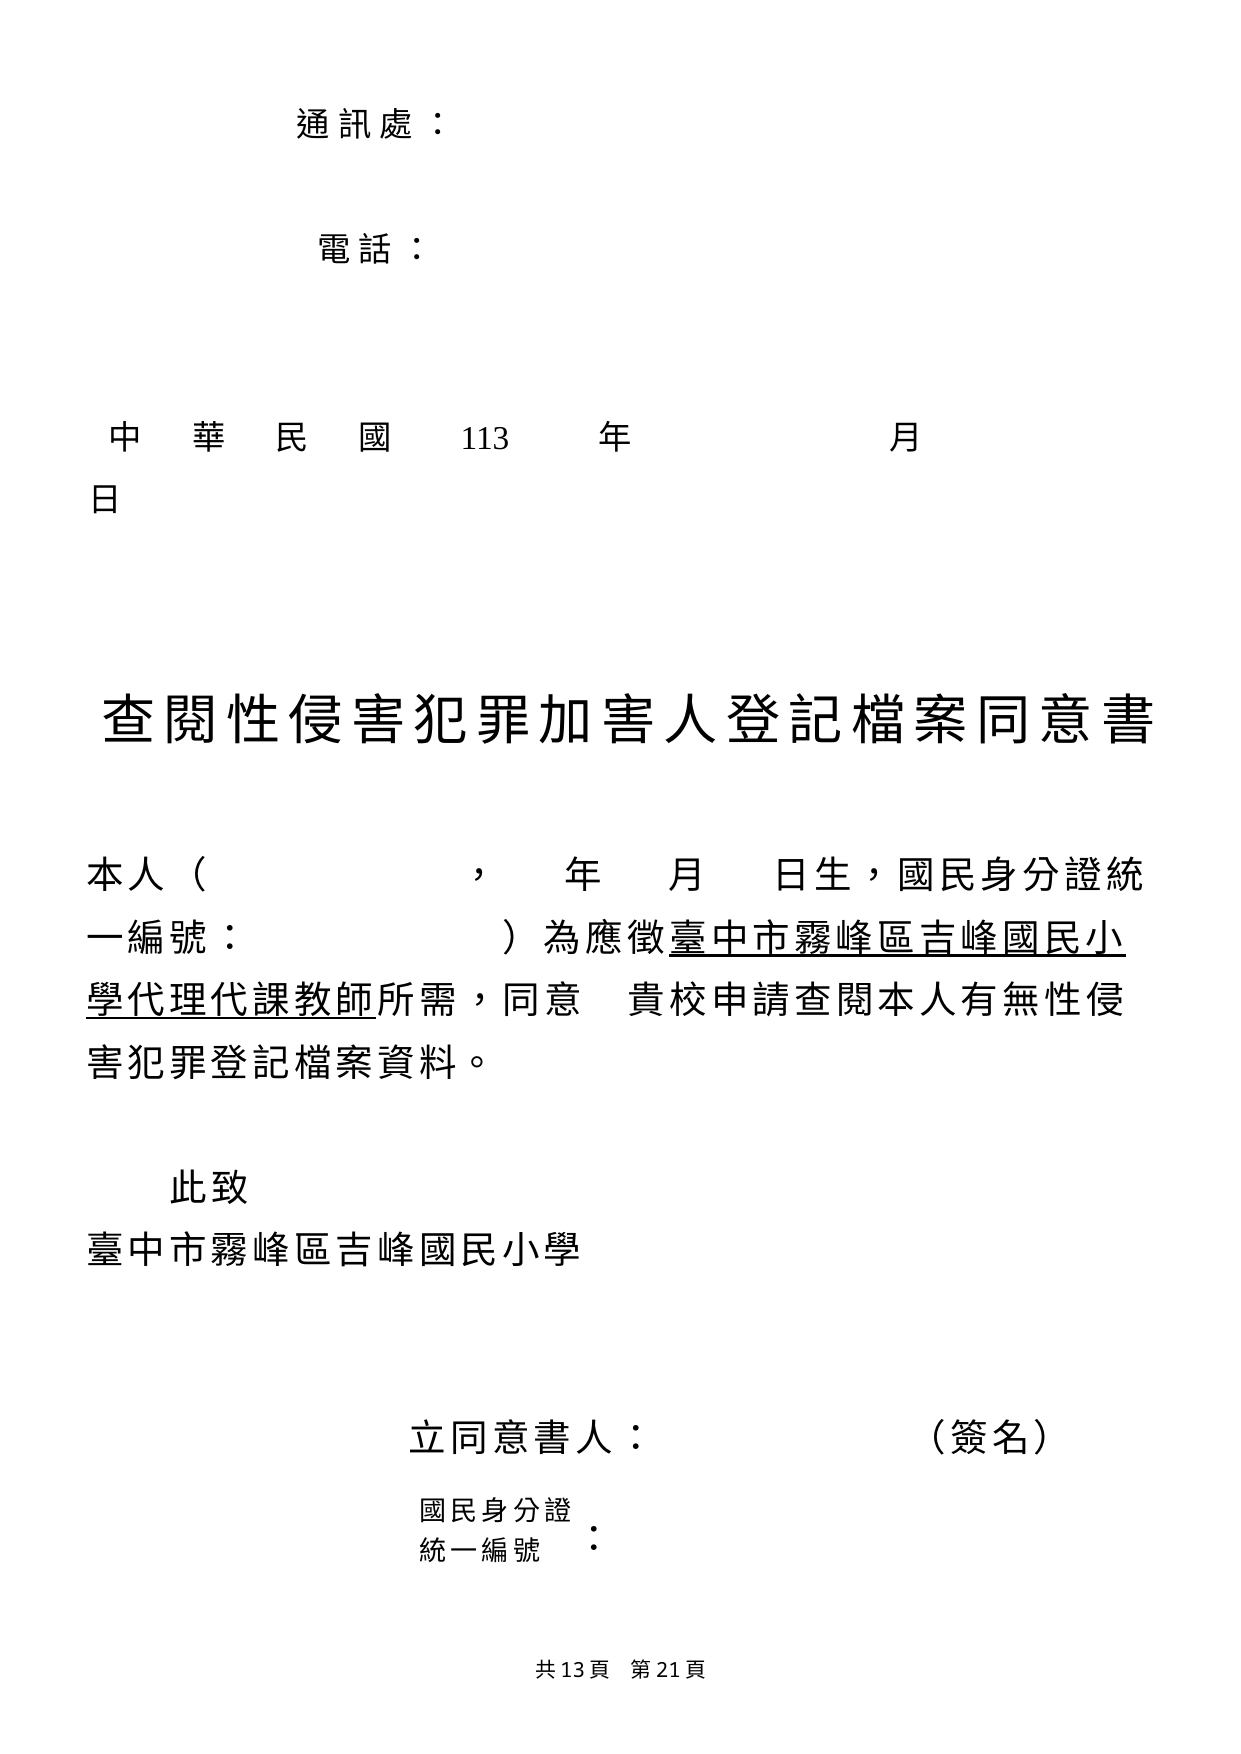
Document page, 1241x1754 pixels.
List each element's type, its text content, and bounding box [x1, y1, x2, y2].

text 本人（ ， 年 月 日生，國民身分證統一編號： ）為應徵臺中市霧峰區吉峰國民小學代理代課教師所需，同意 貴校申請查閱本人有無性侵害犯罪登記檔案資料。 [84, 831, 1157, 1081]
text 通訊處： [84, 81, 1157, 143]
text 電話： [84, 206, 1157, 268]
text 中 華 民 國 113 年 月 日 [84, 393, 1157, 518]
text 臺中市霧峰區吉峰國民小學 [84, 1206, 1157, 1268]
text 國民身分證統一編號： [84, 1456, 1157, 1581]
text 查閱性侵害犯罪加害人登記檔案同意書 [84, 643, 1173, 768]
text 立同意書人： （簽名） [84, 1393, 1157, 1456]
text 此致 [84, 1143, 1157, 1206]
